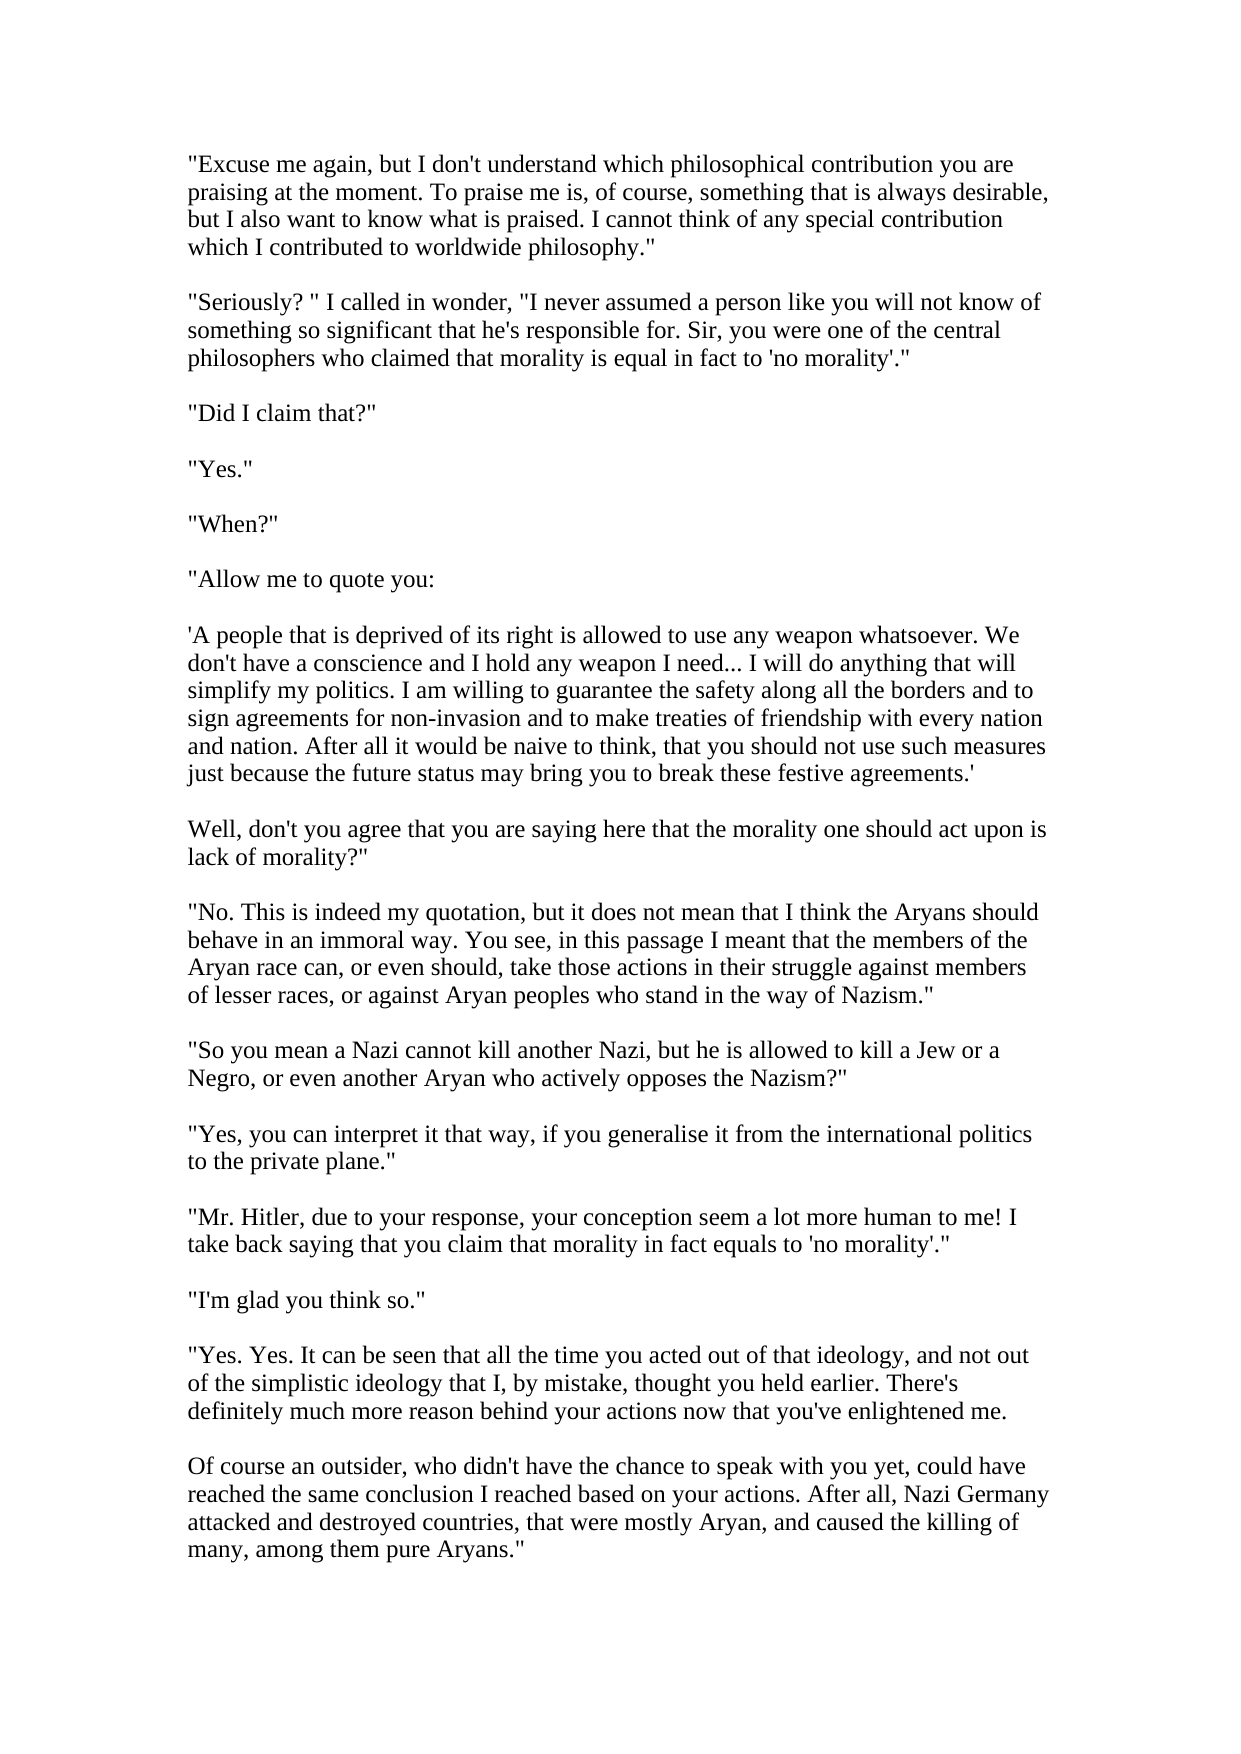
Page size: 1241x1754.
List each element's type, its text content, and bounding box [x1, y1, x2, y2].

text 'A people that is deprived of its right is allowed to use any weapon whatsoever. We don't have a conscience and I hold any weapon I need... I will do anything that will simplify my politics. I am willing to guarantee the safety along all the borders and to sign agreements for non-invasion and to make treaties of friendship with every nation and nation. After all it would be naive to think, that you should not use such measures just because the future status may bring you to break these festive agreements.' [187, 621, 1053, 787]
text "When?" [187, 510, 1053, 538]
text "Allow me to quote you: [187, 566, 1053, 593]
text "Did I claim that?" [187, 399, 1053, 427]
text "So you mean a Nazi cannot kill another Nazi, but he is allowed to kill a Jew or a Negro, or even another Aryan who actively opposes the Nazism?" [187, 1037, 1053, 1092]
text "I'm glad you think so." [187, 1286, 1053, 1314]
text "No. This is indeed my quotation, but it does not mean that I think the Aryans should behave in an immoral way. You see, in this passage I meant that the members of the Aryan race can, or even should, take those actions in their struggle against members of lesser races, or against Aryan peoples who stand in the way of Nazism." [187, 898, 1053, 1009]
text "Excuse me again, but I don't understand which philosophical contribution you are praising at the moment. To praise me is, of course, something that is always desirable, but I also want to know what is praised. I cannot think of any special contribution which I contributed to worldwide philosophy." [187, 150, 1053, 261]
text "Mr. Hitler, due to your response, your conception seem a lot more human to me! I take back saying that you claim that morality in fact equals to 'no morality'." [187, 1203, 1053, 1258]
text Of course an outsider, who didn't have the chance to speak with you yet, could have reached the same conclusion I reached based on your actions. After all, Nazi Germany attacked and destroyed countries, that were mostly Aryan, and caused the killing of many, among them pure Aryans." [187, 1452, 1053, 1563]
text "Yes, you can interpret it that way, if you generalise it from the international politics to the private plane." [187, 1120, 1053, 1175]
text "Seriously? " I called in wonder, "I never assumed a person like you will not know of something so significant that he's responsible for. Sir, you were one of the central philosophers who claimed that morality is equal in fact to 'no morality'." [187, 288, 1053, 372]
text "Yes. Yes. It can be seen that all the time you acted out of that ideology, and not out of the simplistic ideology that I, by mistake, thought you held earlier. There's definitely much more reason behind your actions now that you've enlightened me. [187, 1341, 1053, 1424]
text "Yes." [187, 455, 1053, 482]
text Well, don't you agree that you are saying here that the morality one should act upon is lack of morality?" [187, 815, 1053, 870]
